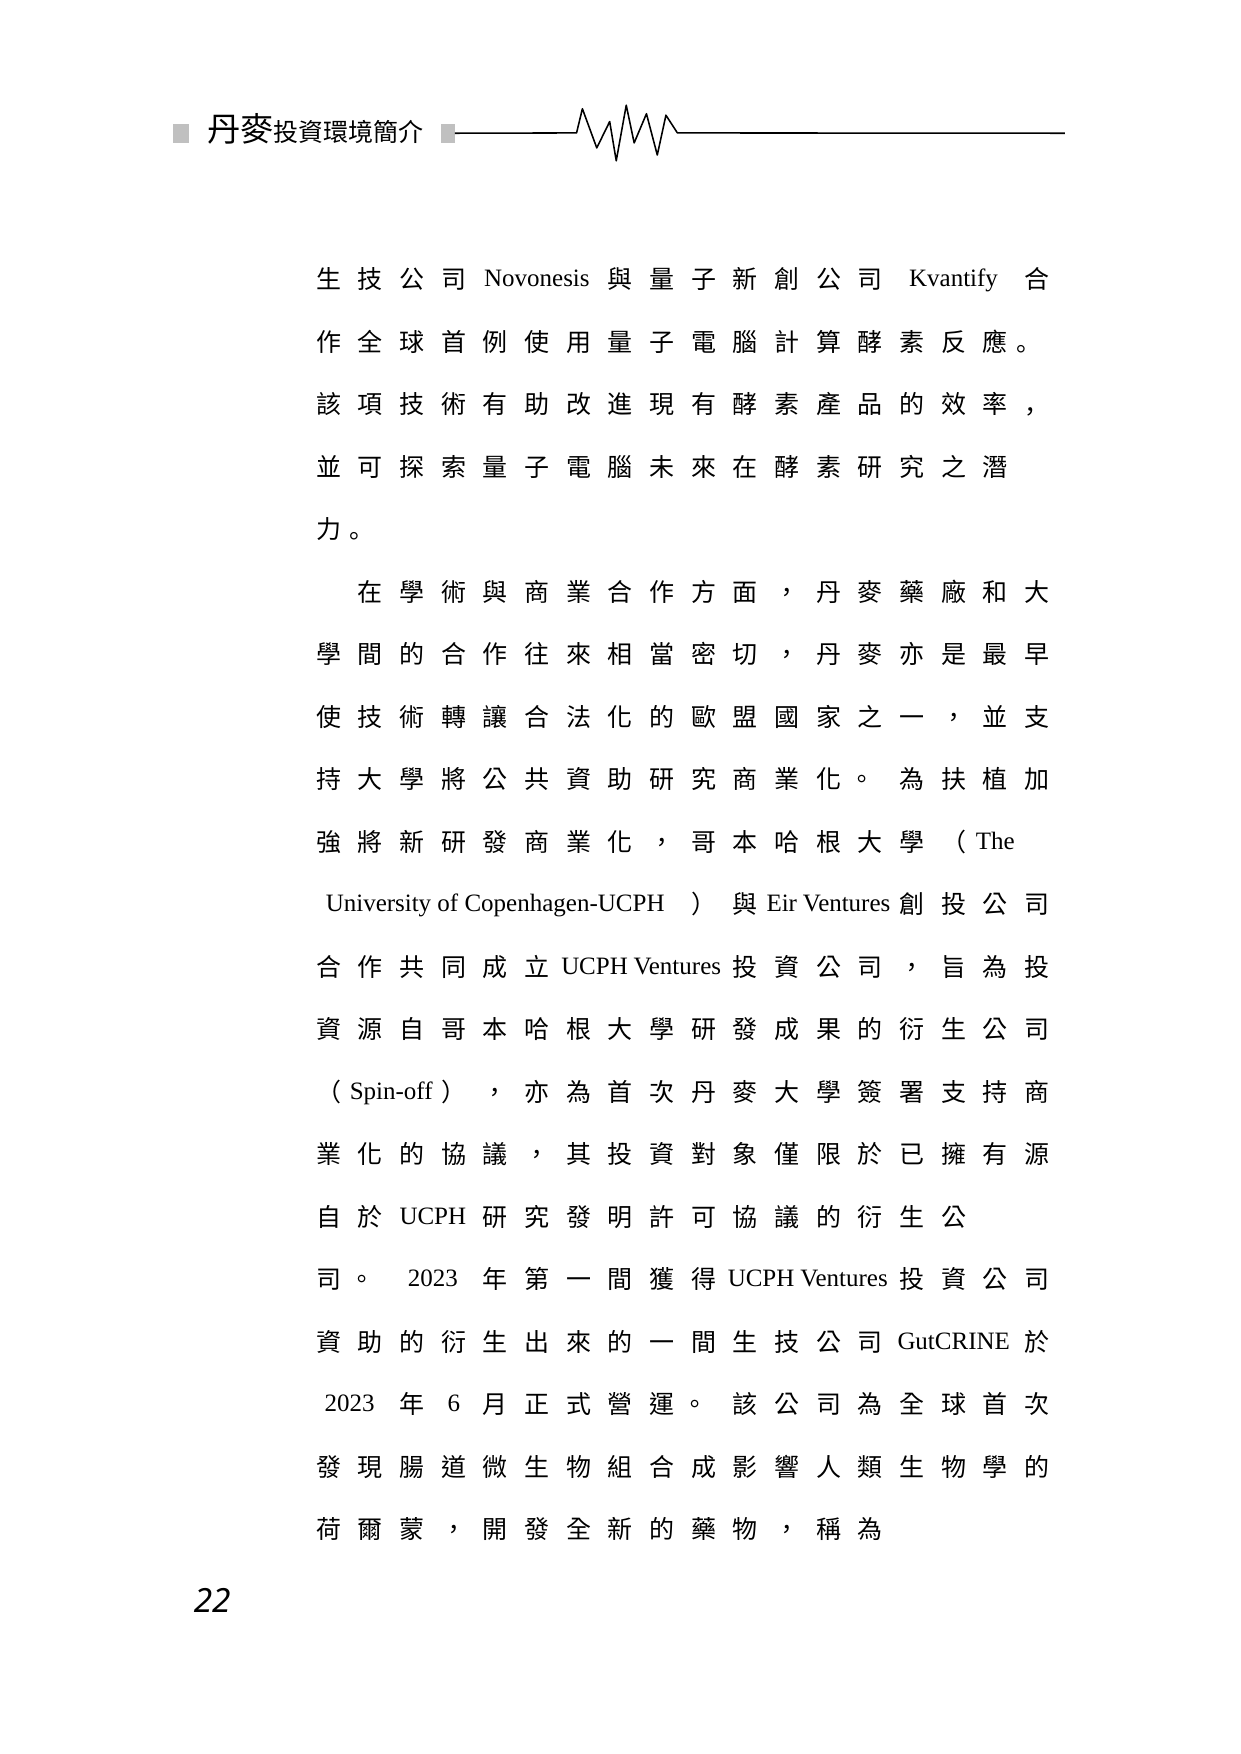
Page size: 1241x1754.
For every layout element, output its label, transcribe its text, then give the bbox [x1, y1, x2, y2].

text 生技公司Novonesis與量子新創公司Kvantify合作全球首例使用量子電腦計算酵素反應。該項技術有助改進現有酵素產品的效率，並可探索量子電腦未來在酵素研究之潛力。 [281, 236, 1058, 549]
text 在學術與商業合作方面，丹麥藥廠和大學間的合作往來相當密切，丹麥亦是最早使技術轉讓合法化的歐盟國家之一，並支持大學將公共資助研究商業化。為扶植加強將新研發商業化，哥本哈根大學（The University of Copenhagen-UCPH）與Eir Ventures創投公司合作共同成立UCPH Ventures投資公司，旨為投資源自哥本哈根大學研發成果的衍生公司（Spin-off），亦為首次丹麥大學簽署支持商業化的協議，其投資對象僅限於已擁有源自於UCPH研究發明許可協議的衍生公司。2023年第一間獲得UCPH Ventures投資公司資助的衍生出來的一間生技公司GutCRINE於2023年6月正式營運。該公司為全球首次發現腸道微生物組合成影響人類生物學的荷爾蒙，開發全新的藥物，稱為 [281, 549, 1058, 1549]
